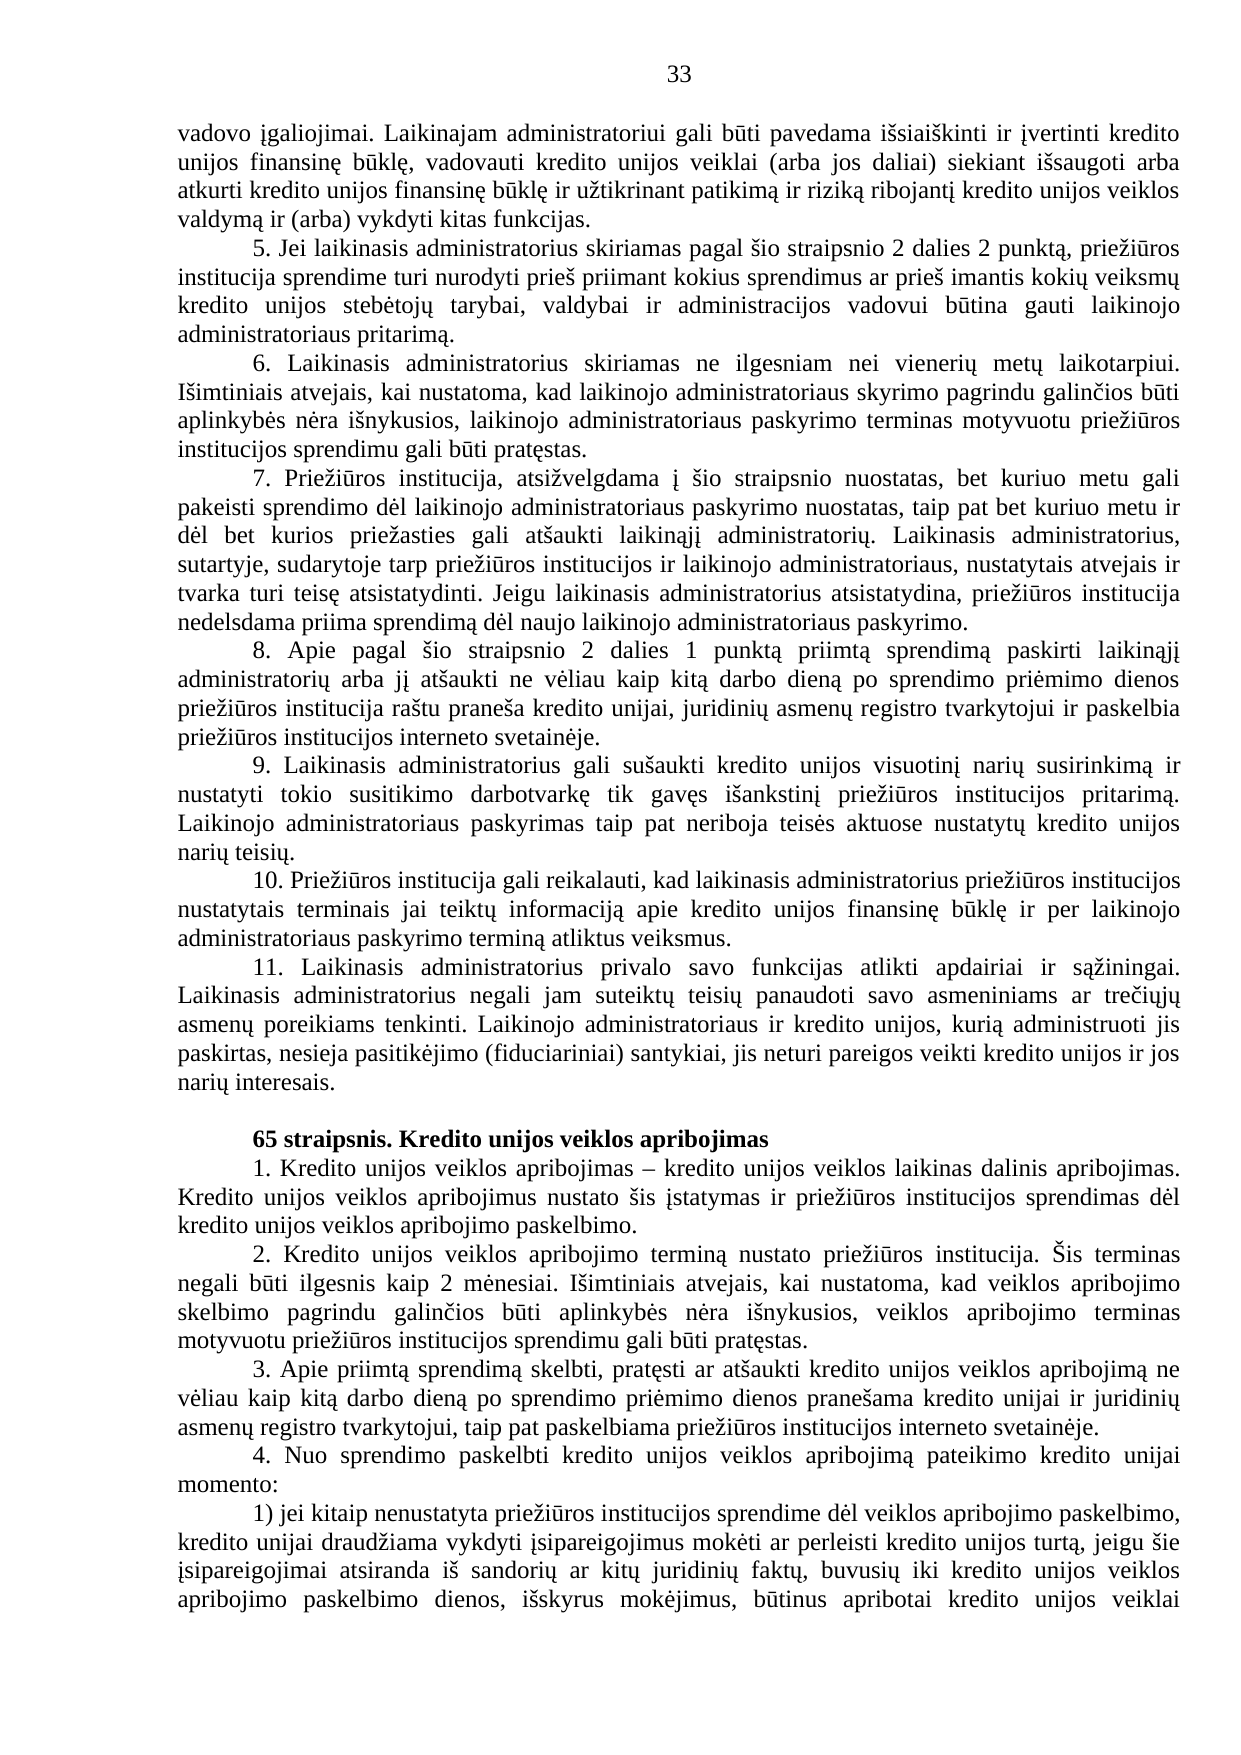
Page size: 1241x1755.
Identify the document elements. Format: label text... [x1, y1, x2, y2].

text vadovo įgaliojimai. Laikinajam administratoriui gali būti pavedama išsiaiškinti ir įvertinti kredito unijos finansinę būklę, vadovauti kredito unijos veiklai (arba jos daliai) siekiant išsaugoti arba atkurti kredito unijos finansinę būklę ir užtikrinant patikimą ir riziką ribojantį kredito unijos veiklos valdymą ir (arba) vykdyti kitas funkcijas. [177, 118, 1181, 233]
text 3. Apie priimtą sprendimą skelbti, pratęsti ar atšaukti kredito unijos veiklos apribojimą ne vėliau kaip kitą darbo dieną po sprendimo priėmimo dienos pranešama kredito unijai ir juridinių asmenų registro tvarkytojui, taip pat paskelbiama priežiūros institucijos interneto svetainėje. [177, 1354, 1181, 1441]
text 7. Priežiūros institucija, atsižvelgdama į šio straipsnio nuostatas, bet kuriuo metu gali pakeisti sprendimo dėl laikinojo administratoriaus paskyrimo nuostatas, taip pat bet kuriuo metu ir dėl bet kurios priežasties gali atšaukti laikinąjį administratorių. Laikinasis administratorius, sutartyje, sudarytoje tarp priežiūros institucijos ir laikinojo administratoriaus, nustatytais atvejais ir tvarka turi teisę atsistatydinti. Jeigu laikinasis administratorius atsistatydina, priežiūros institucija nedelsdama priima sprendimą dėl naujo laikinojo administratoriaus paskyrimo. [177, 463, 1181, 636]
text 2. Kredito unijos veiklos apribojimo terminą nustato priežiūros institucija. Šis terminas negali būti ilgesnis kaip 2 mėnesiai. Išimtiniais atvejais, kai nustatoma, kad veiklos apribojimo skelbimo pagrindu galinčios būti aplinkybės nėra išnykusios, veiklos apribojimo terminas motyvuotu priežiūros institucijos sprendimu gali būti pratęstas. [177, 1239, 1181, 1354]
text 10. Priežiūros institucija gali reikalauti, kad laikinasis administratorius priežiūros institucijos nustatytais terminais jai teiktų informaciją apie kredito unijos finansinę būklę ir per laikinojo administratoriaus paskyrimo terminą atliktus veiksmus. [177, 866, 1181, 952]
text 1) jei kitaip nenustatyta priežiūros institucijos sprendime dėl veiklos apribojimo paskelbimo, kredito unijai draudžiama vykdyti įsipareigojimus mokėti ar perleisti kredito unijos turtą, jeigu šie įsipareigojimai atsiranda iš sandorių ar kitų juridinių faktų, buvusių iki kredito unijos veiklos apribojimo paskelbimo dienos, išskyrus mokėjimus, būtinus apribotai kredito unijos veiklai [177, 1498, 1181, 1613]
text 9. Laikinasis administratorius gali sušaukti kredito unijos visuotinį narių susirinkimą ir nustatyti tokio susitikimo darbotvarkę tik gavęs išankstinį priežiūros institucijos pritarimą. Laikinojo administratoriaus paskyrimas taip pat neriboja teisės aktuose nustatytų kredito unijos narių teisių. [177, 751, 1181, 866]
text 65 straipsnis. Kredito unijos veiklos apribojimas [177, 1124, 1181, 1153]
text 6. Laikinasis administratorius skiriamas ne ilgesniam nei vienerių metų laikotarpiui. Išimtiniais atvejais, kai nustatoma, kad laikinojo administratoriaus skyrimo pagrindu galinčios būti aplinkybės nėra išnykusios, laikinojo administratoriaus paskyrimo terminas motyvuotu priežiūros institucijos sprendimu gali būti pratęstas. [177, 348, 1181, 463]
text 1. Kredito unijos veiklos apribojimas – kredito unijos veiklos laikinas dalinis apribojimas. Kredito unijos veiklos apribojimus nustato šis įstatymas ir priežiūros institucijos sprendimas dėl kredito unijos veiklos apribojimo paskelbimo. [177, 1153, 1181, 1239]
text 5. Jei laikinasis administratorius skiriamas pagal šio straipsnio 2 dalies 2 punktą, priežiūros institucija sprendime turi nurodyti prieš priimant kokius sprendimus ar prieš imantis kokių veiksmų kredito unijos stebėtojų tarybai, valdybai ir administracijos vadovui būtina gauti laikinojo administratoriaus pritarimą. [177, 233, 1181, 348]
text 4. Nuo sprendimo paskelbti kredito unijos veiklos apribojimą pateikimo kredito unijai momento: [177, 1441, 1181, 1498]
text 8. Apie pagal šio straipsnio 2 dalies 1 punktą priimtą sprendimą paskirti laikinąjį administratorių arba jį atšaukti ne vėliau kaip kitą darbo dieną po sprendimo priėmimo dienos priežiūros institucija raštu praneša kredito unijai, juridinių asmenų registro tvarkytojui ir paskelbia priežiūros institucijos interneto svetainėje. [177, 636, 1181, 751]
text 11. Laikinasis administratorius privalo savo funkcijas atlikti apdairiai ir sąžiningai. Laikinasis administratorius negali jam suteiktų teisių panaudoti savo asmeniniams ar trečiųjų asmenų poreikiams tenkinti. Laikinojo administratoriaus ir kredito unijos, kurią administruoti jis paskirtas, nesieja pasitikėjimo (fiduciariniai) santykiai, jis neturi pareigos veikti kredito unijos ir jos narių interesais. [177, 952, 1181, 1096]
